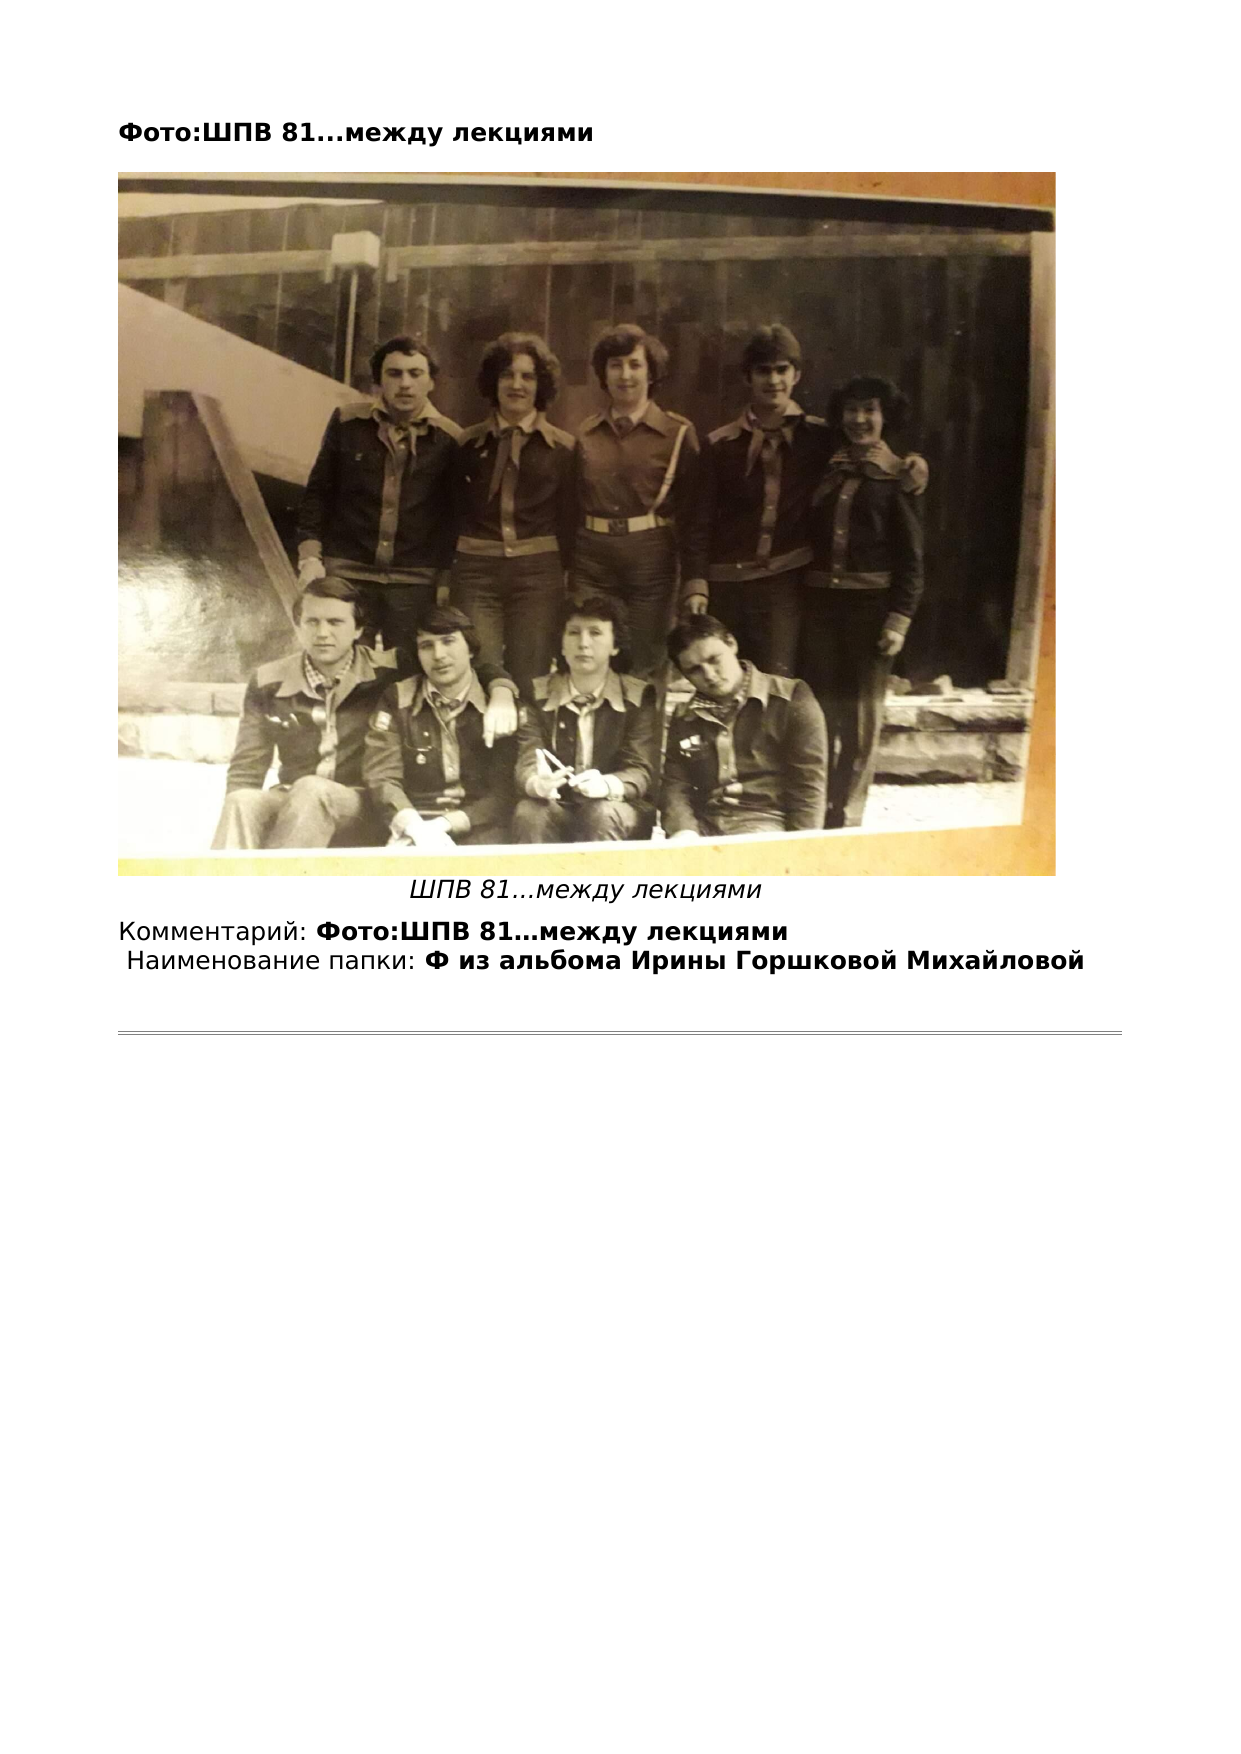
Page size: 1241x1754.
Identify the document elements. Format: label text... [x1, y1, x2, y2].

text ШПВ 81...между лекциями [118, 876, 1056, 904]
text Комментарий: Фото:ШПВ 81…между лекциями Наименование папки: Ф из альбома Ирины Горшковой Михайловой [118, 917, 1122, 1004]
picture [118, 172, 1056, 876]
subtitle Фото:ШПВ 81...между лекциями [118, 118, 1122, 147]
